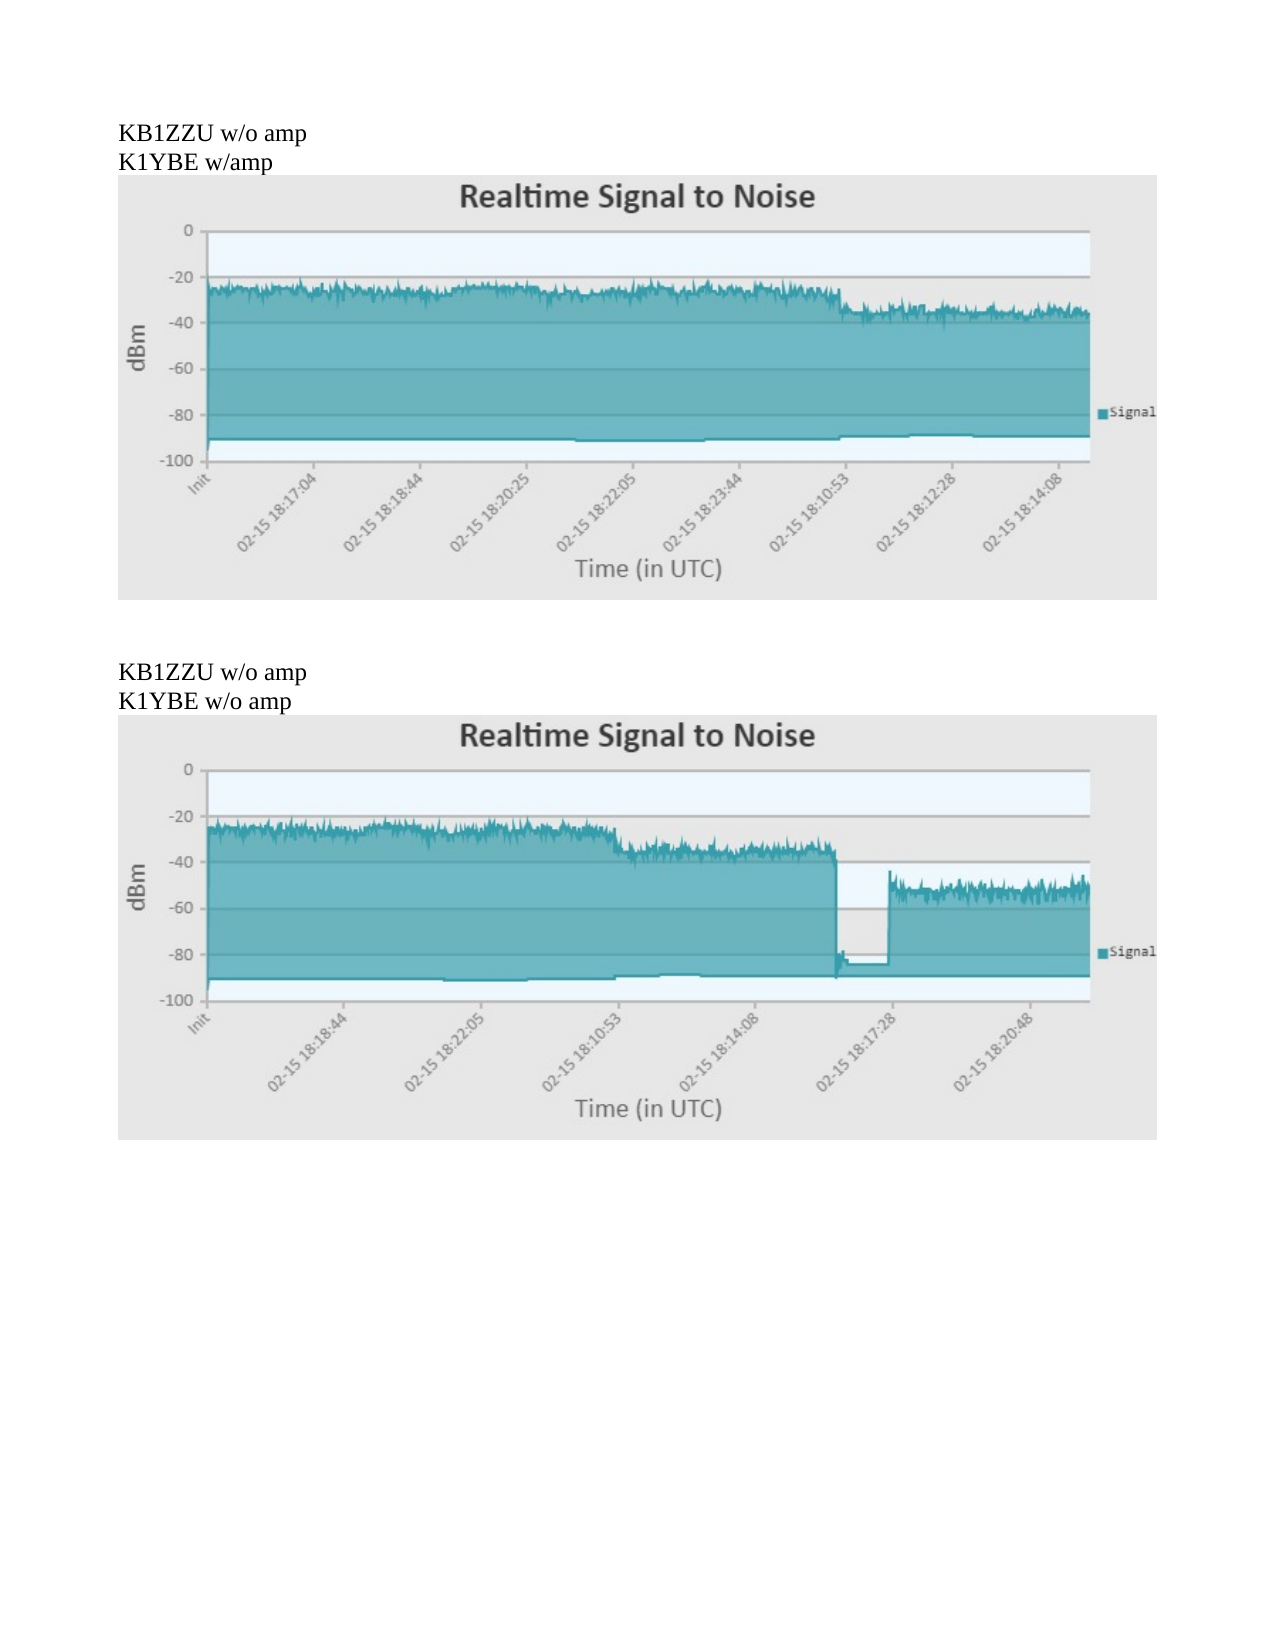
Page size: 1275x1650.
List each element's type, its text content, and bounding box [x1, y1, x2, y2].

text KB1ZZU w/o amp [118, 118, 1157, 147]
picture [118, 715, 1157, 1140]
picture [118, 175, 1157, 600]
text K1YBE w/amp [118, 147, 1157, 175]
text KB1ZZU w/o amp [118, 657, 1157, 686]
text K1YBE w/o amp [118, 686, 1157, 715]
